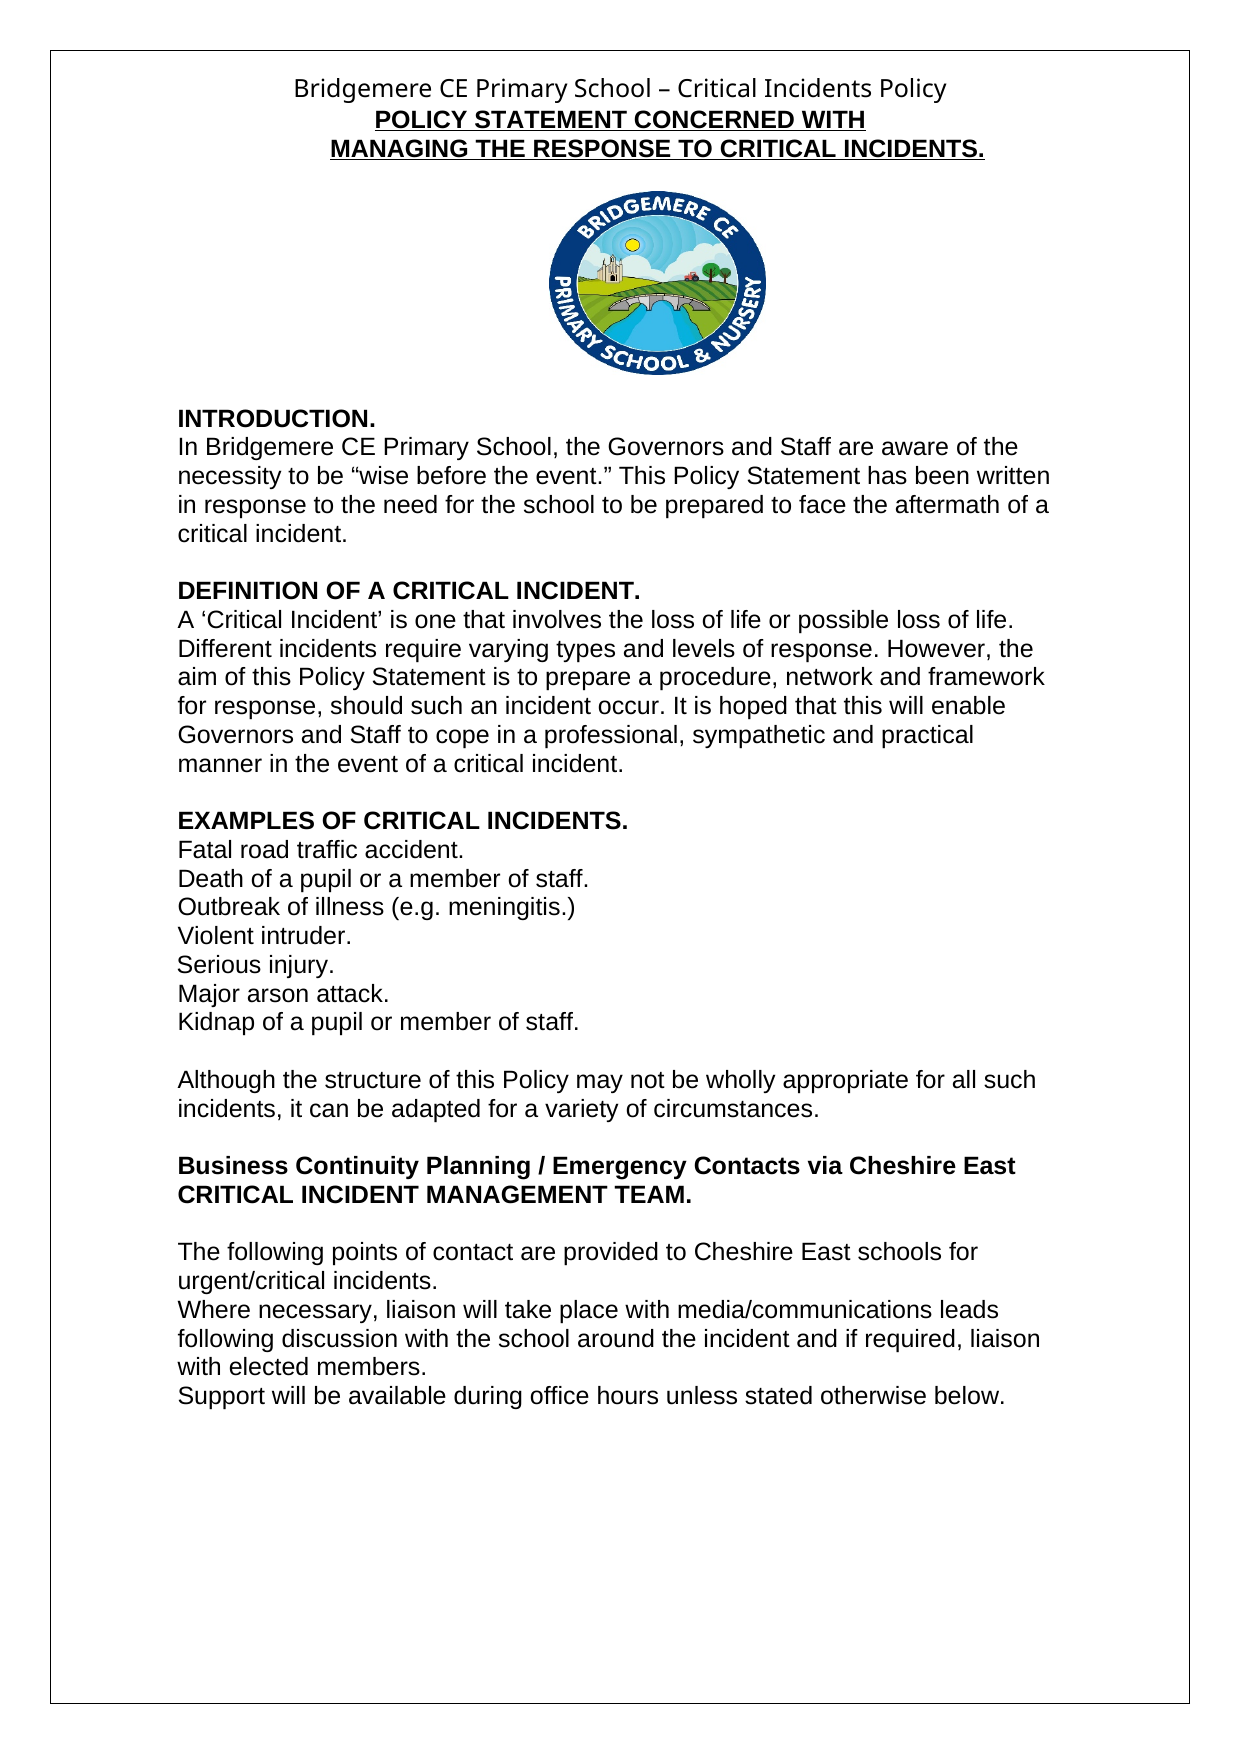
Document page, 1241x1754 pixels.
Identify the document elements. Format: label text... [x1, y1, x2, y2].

text Death of a pupil or a member of staff. [177, 864, 1063, 892]
text Outbreak of illness (e.g. meningitis.) [177, 892, 1063, 921]
text POLICY STATEMENT CONCERNED WITH [177, 105, 1063, 134]
text Business Continuity Planning / Emergency Contacts via Cheshire East CRITICAL INCIDENT MANAGEMENT TEAM. [177, 1151, 1063, 1209]
text DEFINITION OF A CRITICAL INCIDENT. [177, 576, 1063, 605]
text Although the structure of this Policy may not be wholly appropriate for all such incidents, it can be adapted for a variety of circumstances. [177, 1065, 1063, 1122]
text INTRODUCTION. [177, 404, 1063, 432]
text Kidnap of a pupil or member of staff. [177, 1007, 1063, 1036]
text EXAMPLES OF CRITICAL INCIDENTS. [177, 806, 1063, 835]
text In Bridgemere CE Primary School, the Governors and Staff are aware of the necessity to be “wise before the event.” This Policy Statement has been written in response to the need for the school to be prepared to face the aftermath of a critical incident. [177, 432, 1063, 547]
text MANAGING THE RESPONSE TO CRITICAL INCIDENTS. [252, 134, 1063, 162]
text Major arson attack. [177, 979, 1063, 1007]
text Serious injury. [121, 950, 1063, 979]
text Support will be available during office hours unless stated otherwise below. [177, 1381, 1063, 1410]
text The following points of contact are provided to Cheshire East schools for urgent/critical incidents. [177, 1237, 1063, 1295]
text Violent intruder. [177, 921, 1063, 950]
text Fatal road traffic accident. [177, 835, 1063, 864]
text A ‘Critical Incident’ is one that involves the loss of life or possible loss of life. Different incidents require varying types and levels of response. However, the aim of this Policy Statement is to prepare a procedure, network and framework for response, should such an incident occur. It is hoped that this will enable Governors and Staff to cope in a professional, sympathetic and practical manner in the event of a critical incident. [177, 605, 1063, 777]
text Where necessary, liaison will take place with media/communications leads following discussion with the school around the incident and if required, liaison with elected members. [177, 1295, 1063, 1381]
